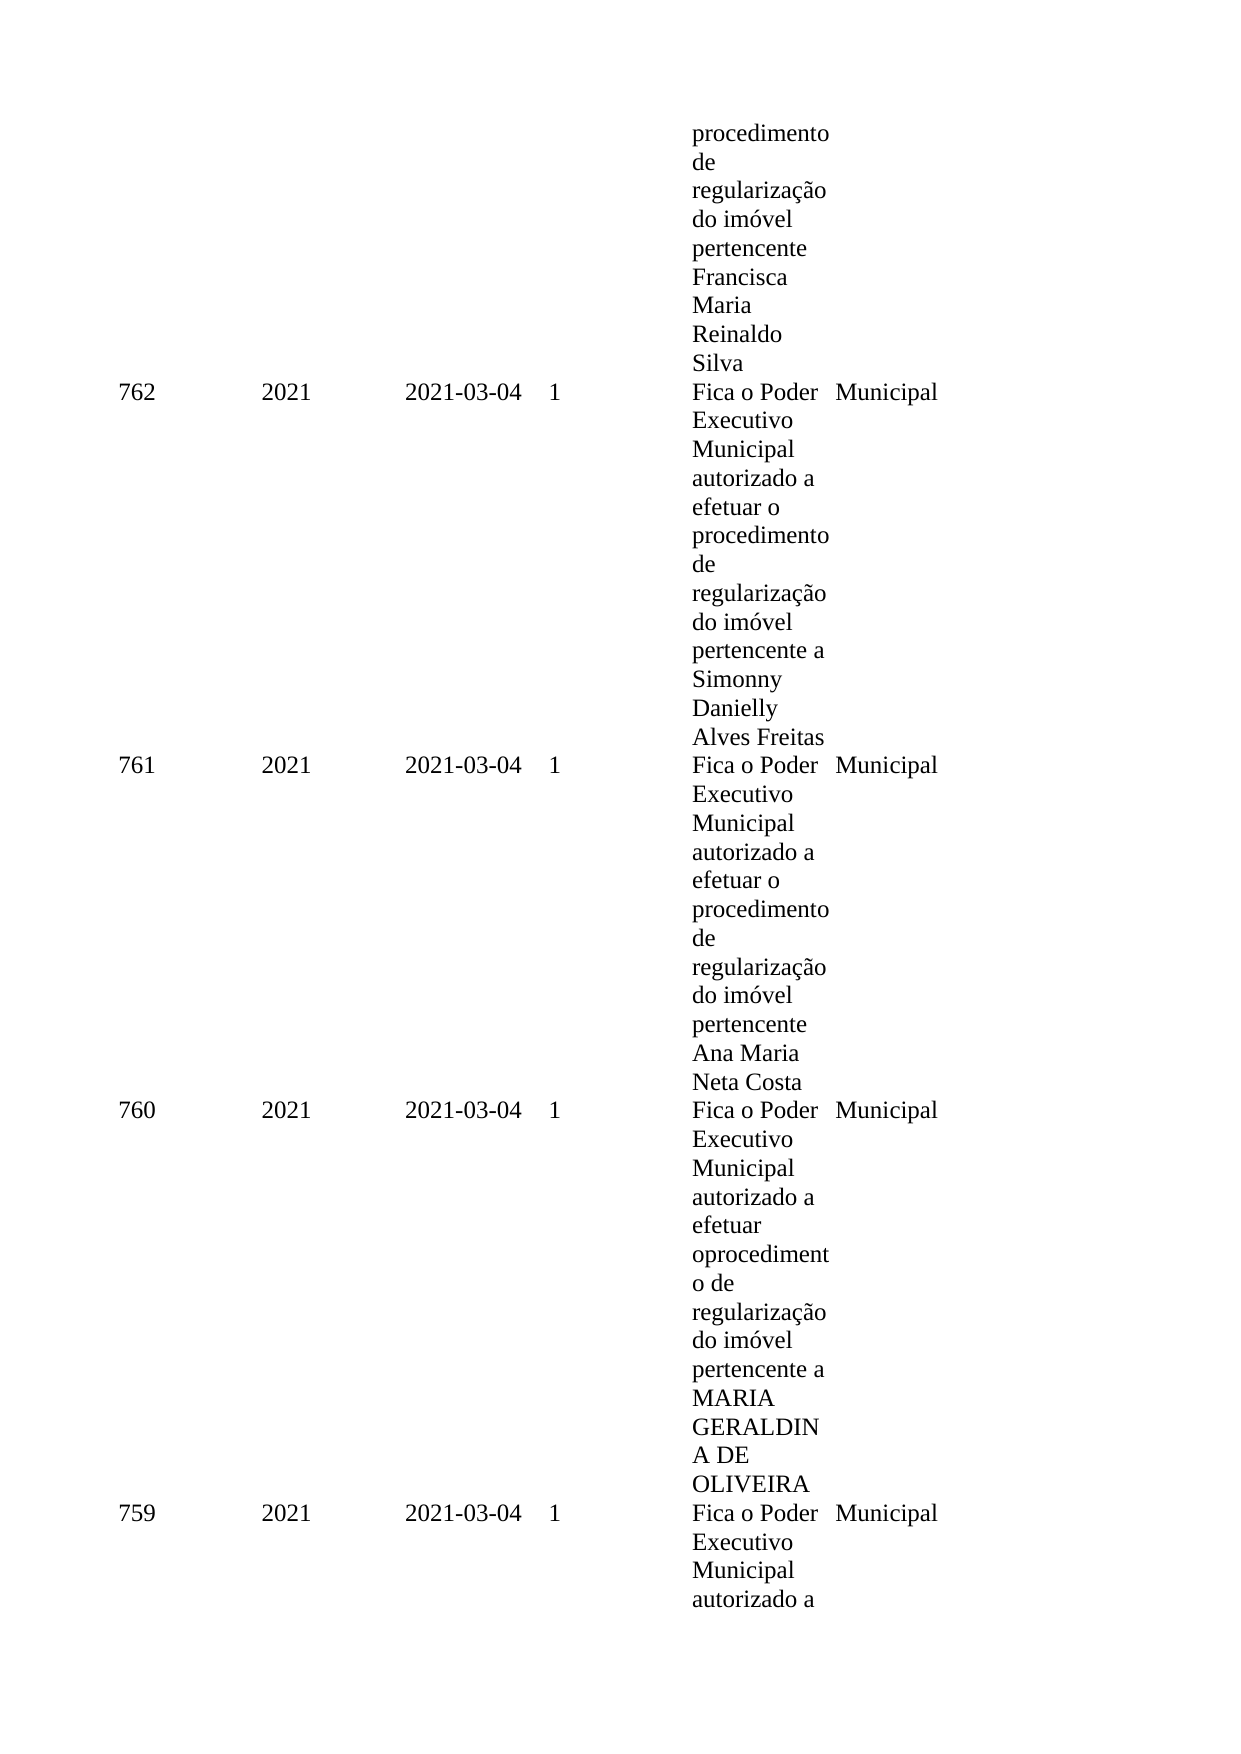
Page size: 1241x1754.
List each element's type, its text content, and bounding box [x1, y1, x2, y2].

table_cell [979, 118, 1122, 377]
table_cell Fica o Poder Executivo Municipal autorizado a efetuar o procedimento de regularização do imóvel pertencente a Simonny Danielly Alves Freitas [692, 377, 835, 751]
table_cell procedimento de regularização do imóvel pertencente Francisca Maria Reinaldo Silva [692, 118, 835, 377]
table_cell 2021 [261, 1096, 405, 1498]
table_cell 761 [118, 751, 261, 1096]
table_cell [261, 118, 405, 377]
table_cell 2021 [261, 377, 405, 751]
table_cell Municipal [835, 1498, 979, 1613]
table_cell 2021 [261, 1498, 405, 1613]
table_cell Municipal [835, 1096, 979, 1498]
table_cell [405, 118, 548, 377]
table_cell 1 [548, 751, 692, 1096]
table_cell 2021-03-04 [405, 1498, 548, 1613]
table_cell Fica o Poder Executivo Municipal autorizado a efetuar o procedimento de regularização do imóvel pertencente Ana Maria Neta Costa [692, 751, 835, 1096]
table_cell 760 [118, 1096, 261, 1498]
table_cell 1 [548, 377, 692, 751]
table_cell 2021-03-04 [405, 1096, 548, 1498]
table_cell [979, 377, 1122, 751]
table_cell 2021-03-04 [405, 377, 548, 751]
table_cell [979, 1096, 1122, 1498]
table_cell Municipal [835, 377, 979, 751]
table_cell [979, 751, 1122, 1096]
table_cell [548, 118, 692, 377]
table_cell Municipal [835, 751, 979, 1096]
table_cell [835, 118, 979, 377]
table_cell [979, 1498, 1122, 1613]
table_cell [118, 118, 261, 377]
table_cell 762 [118, 377, 261, 751]
table_cell Fica o Poder Executivo Municipal autorizado a efetuar oprocedimento de regularização do imóvel pertencente a MARIA GERALDINA DE OLIVEIRA [692, 1096, 835, 1498]
table_cell 759 [118, 1498, 261, 1613]
table_cell Fica o Poder Executivo Municipal autorizado a [692, 1498, 835, 1613]
table_cell 2021 [261, 751, 405, 1096]
table_cell 1 [548, 1096, 692, 1498]
table_cell 2021-03-04 [405, 751, 548, 1096]
table_cell 1 [548, 1498, 692, 1613]
